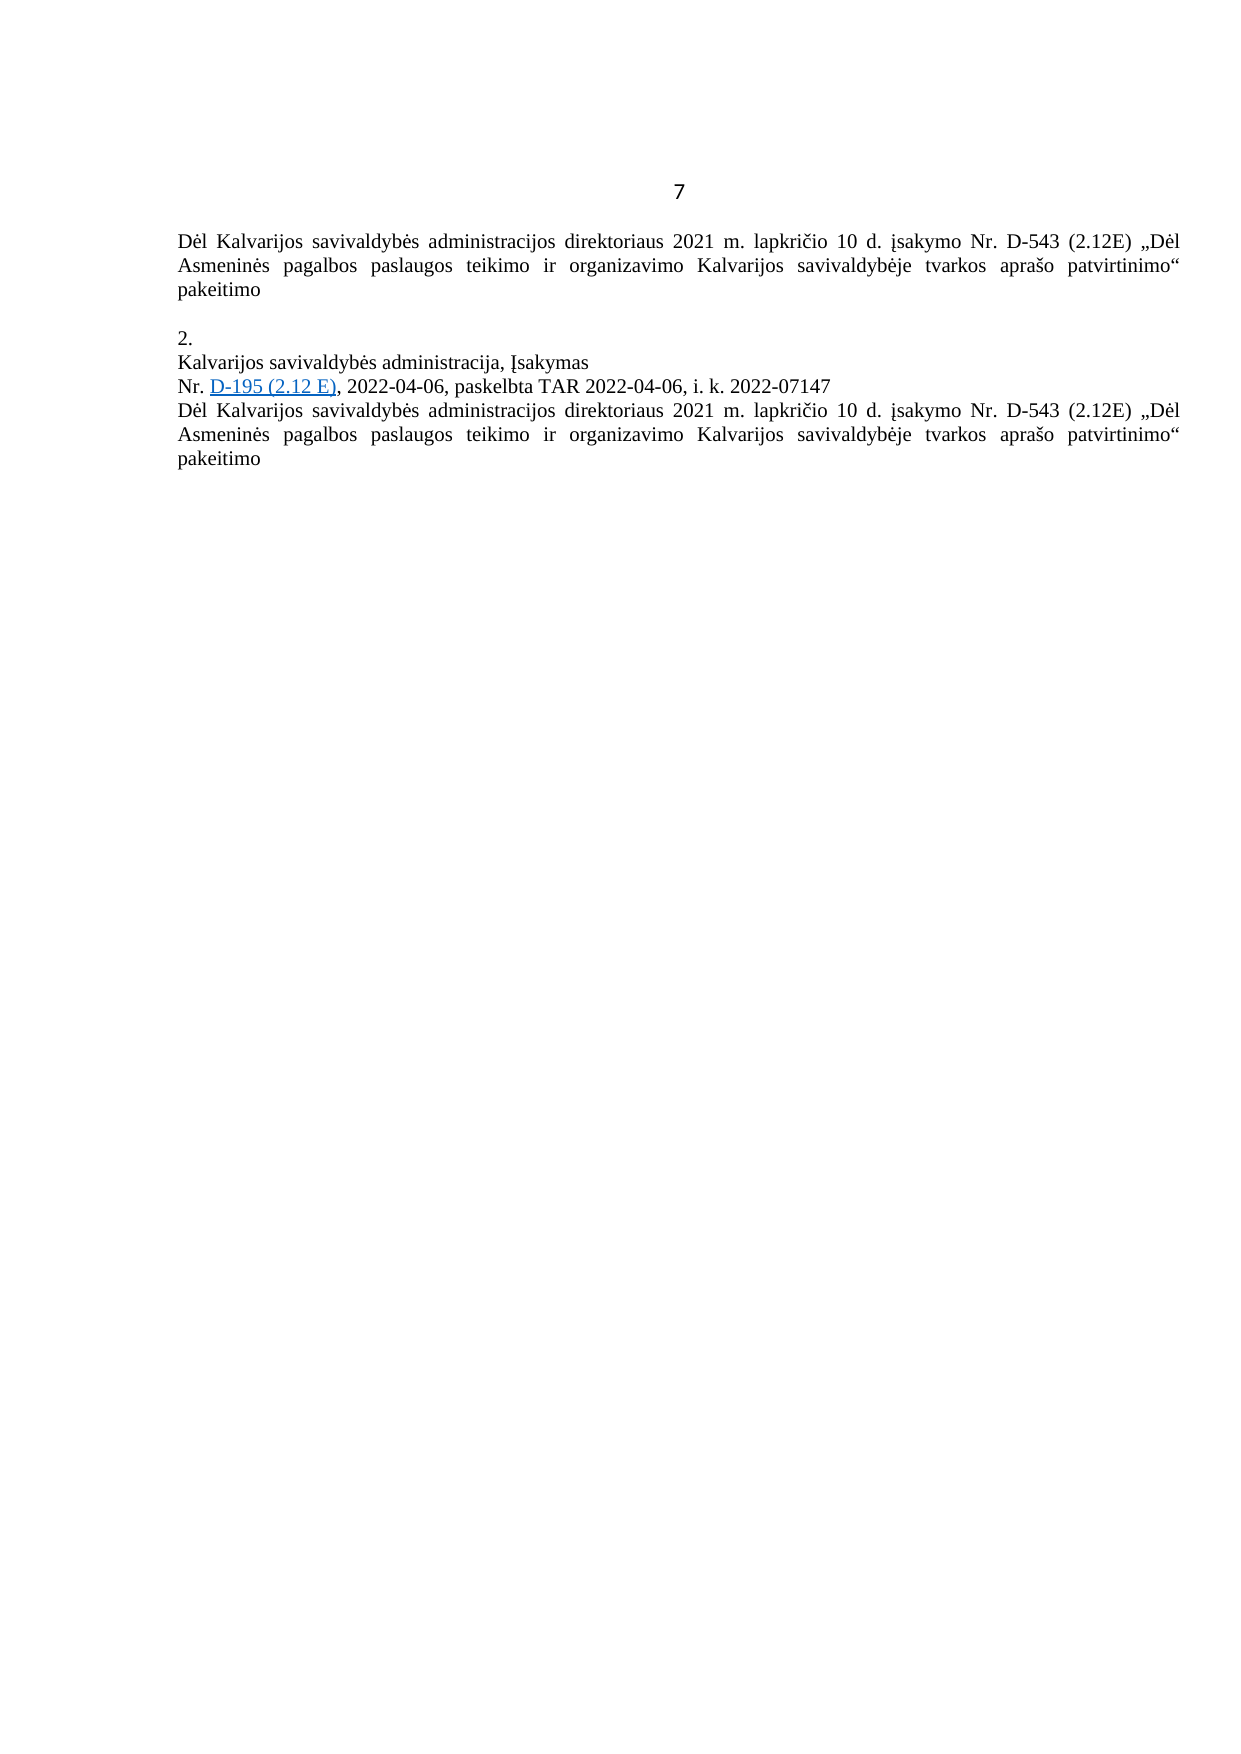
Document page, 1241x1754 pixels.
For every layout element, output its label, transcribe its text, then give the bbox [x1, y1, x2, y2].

text Dėl Kalvarijos savivaldybės administracijos direktoriaus 2021 m. lapkričio 10 d. įsakymo Nr. D-543 (2.12E) „Dėl Asmeninės pagalbos paslaugos teikimo ir organizavimo Kalvarijos savivaldybėje tvarkos aprašo patvirtinimo“ pakeitimo [177, 229, 1181, 301]
text Nr. D-195 (2.12 E), 2022-04-06, paskelbta TAR 2022-04-06, i. k. 2022-07147 [177, 374, 1181, 398]
text 2. [177, 326, 1181, 349]
text Dėl Kalvarijos savivaldybės administracijos direktoriaus 2021 m. lapkričio 10 d. įsakymo Nr. D-543 (2.12E) „Dėl Asmeninės pagalbos paslaugos teikimo ir organizavimo Kalvarijos savivaldybėje tvarkos aprašo patvirtinimo“ pakeitimo [177, 398, 1181, 470]
text Kalvarijos savivaldybės administracija, Įsakymas [177, 349, 1181, 374]
